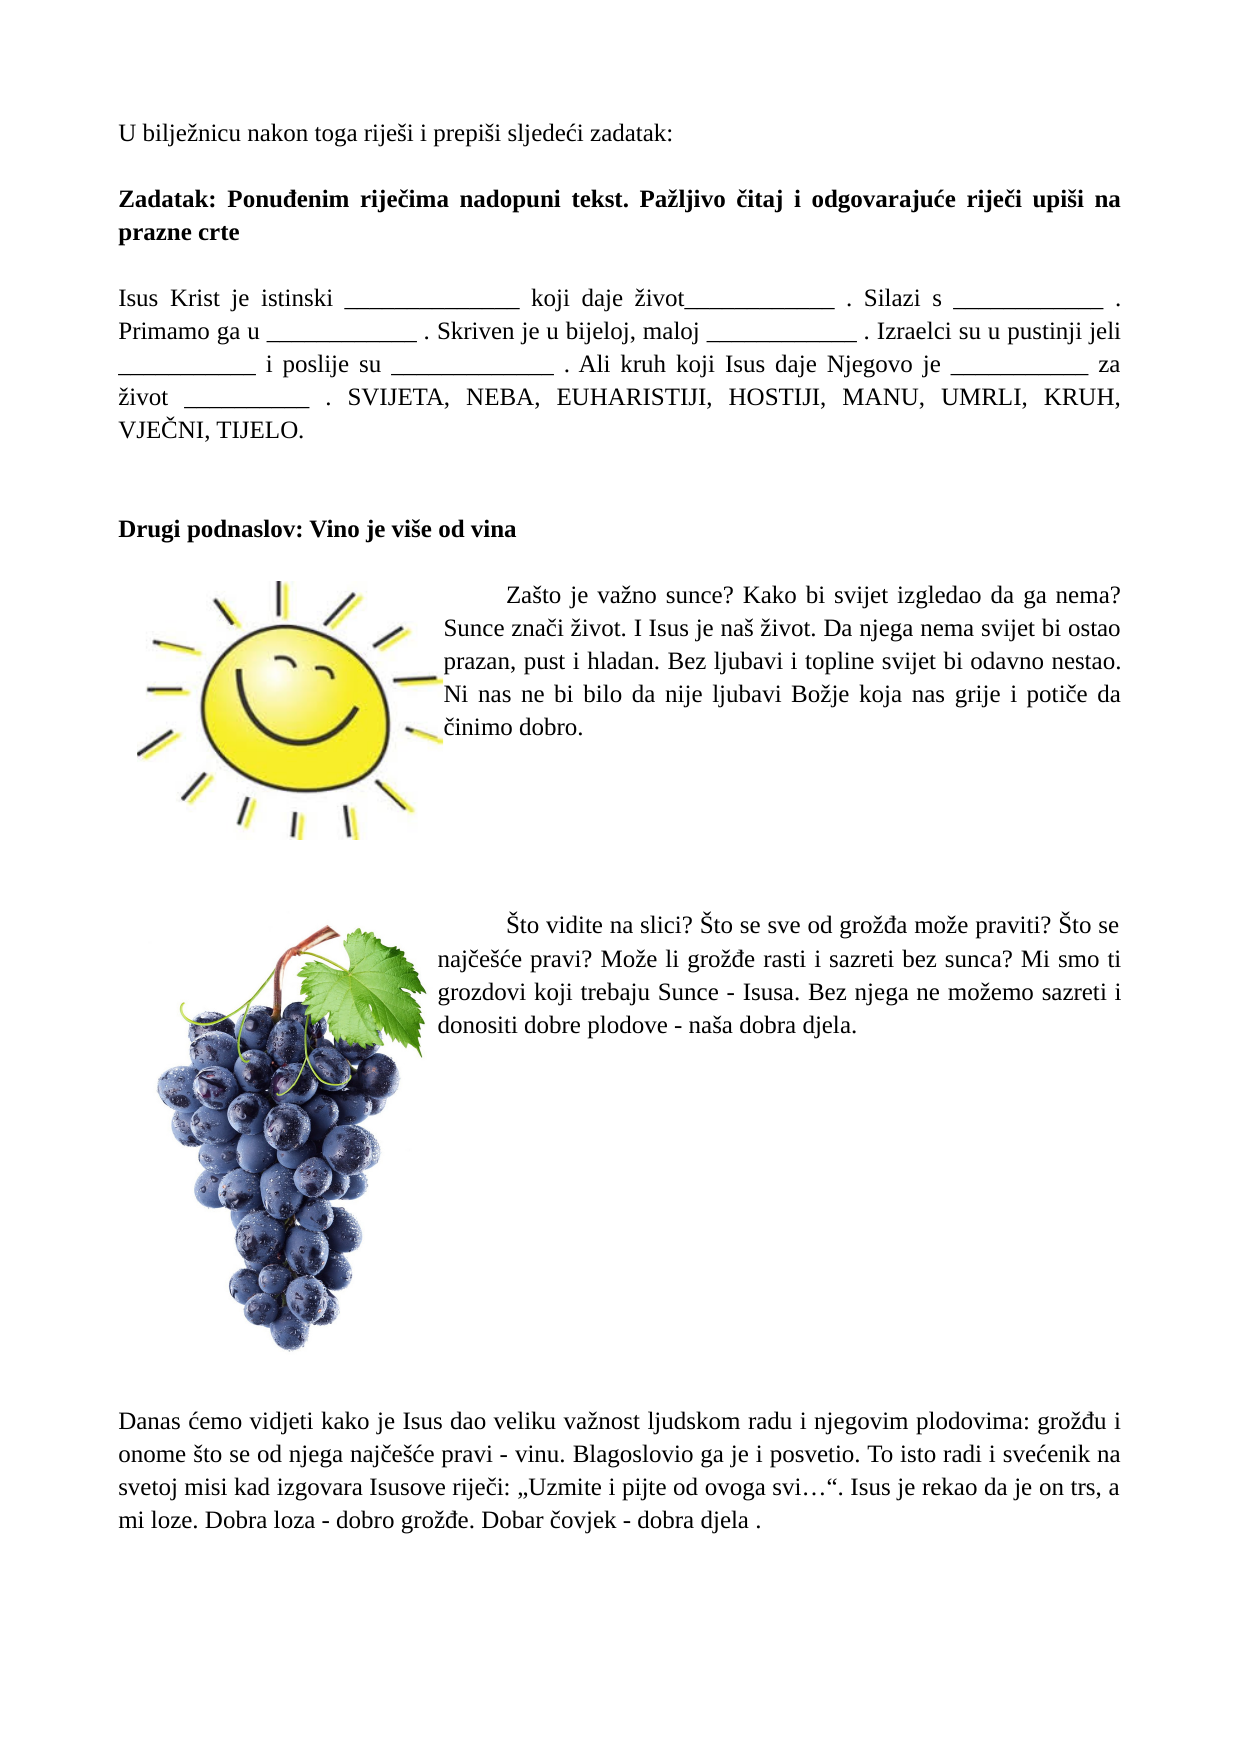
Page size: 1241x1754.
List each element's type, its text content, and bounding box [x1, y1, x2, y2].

text Danas ćemo vidjeti kako je Isus dao veliku važnost ljudskom radu i njegovim plodovima: grožđu i onome što se od njega najčešće pravi - vinu. Blagoslovio ga je i posvetio. To isto radi i svećenik na svetoj misi kad izgovara Isusove riječi: „Uzmite i pijte od ovoga svi…“. Isus je rekao da je on trs, a mi loze. Dobra loza - dobro grožđe. Dobar čovjek - dobra djela . [118, 1406, 1122, 1534]
text U bilježnicu nakon toga riješi i prepiši sljedeći zadatak: [118, 118, 1122, 147]
text Isus Krist je istinski ______________ koji daje život____________ . Silazi s ____________ . Primamo ga u ____________ . Skriven je u bijeloj, maloj ____________ . Izraelci su u pustinji jeli ___________ i poslije su _____________ . Ali kruh koji Isus daje Njegovo je ___________ za život __________ . SVIJETA, NEBA, EUHARISTIJI, HOSTIJI, MANU, UMRLI, KRUH, VJEČNI, TIJELO. [118, 283, 1122, 444]
picture [148, 911, 438, 1362]
text Zadatak: Ponuđenim riječima nadopuni tekst. Pažljivo čitaj i odgovarajuće riječi upiši na prazne crte [118, 184, 1122, 246]
text Što vidite na slici? Što se sve od grožđa može praviti? Što se najčešće pravi? Može li grožđe rasti i sazreti bez sunca? Mi smo ti grozdovi koji trebaju Sunce - Isusa. Bez njega ne možemo sazreti i donositi dobre plodove - naša dobra djela. [438, 911, 1122, 1038]
text Drugi podnaslov: Vino je više od vina [118, 514, 1122, 543]
text Zašto je važno sunce? Kako bi svijet izgledao da ga nema? Sunce znači život. I Isus je naš život. Da njega nema svijet bi ostao prazan, pust i hladan. Bez ljubavi i topline svijet bi odavno nestao. Ni nas ne bi bilo da nije ljubavi Božje koja nas grije i potiče da činimo dobro. [118, 580, 1122, 741]
picture [137, 581, 444, 840]
